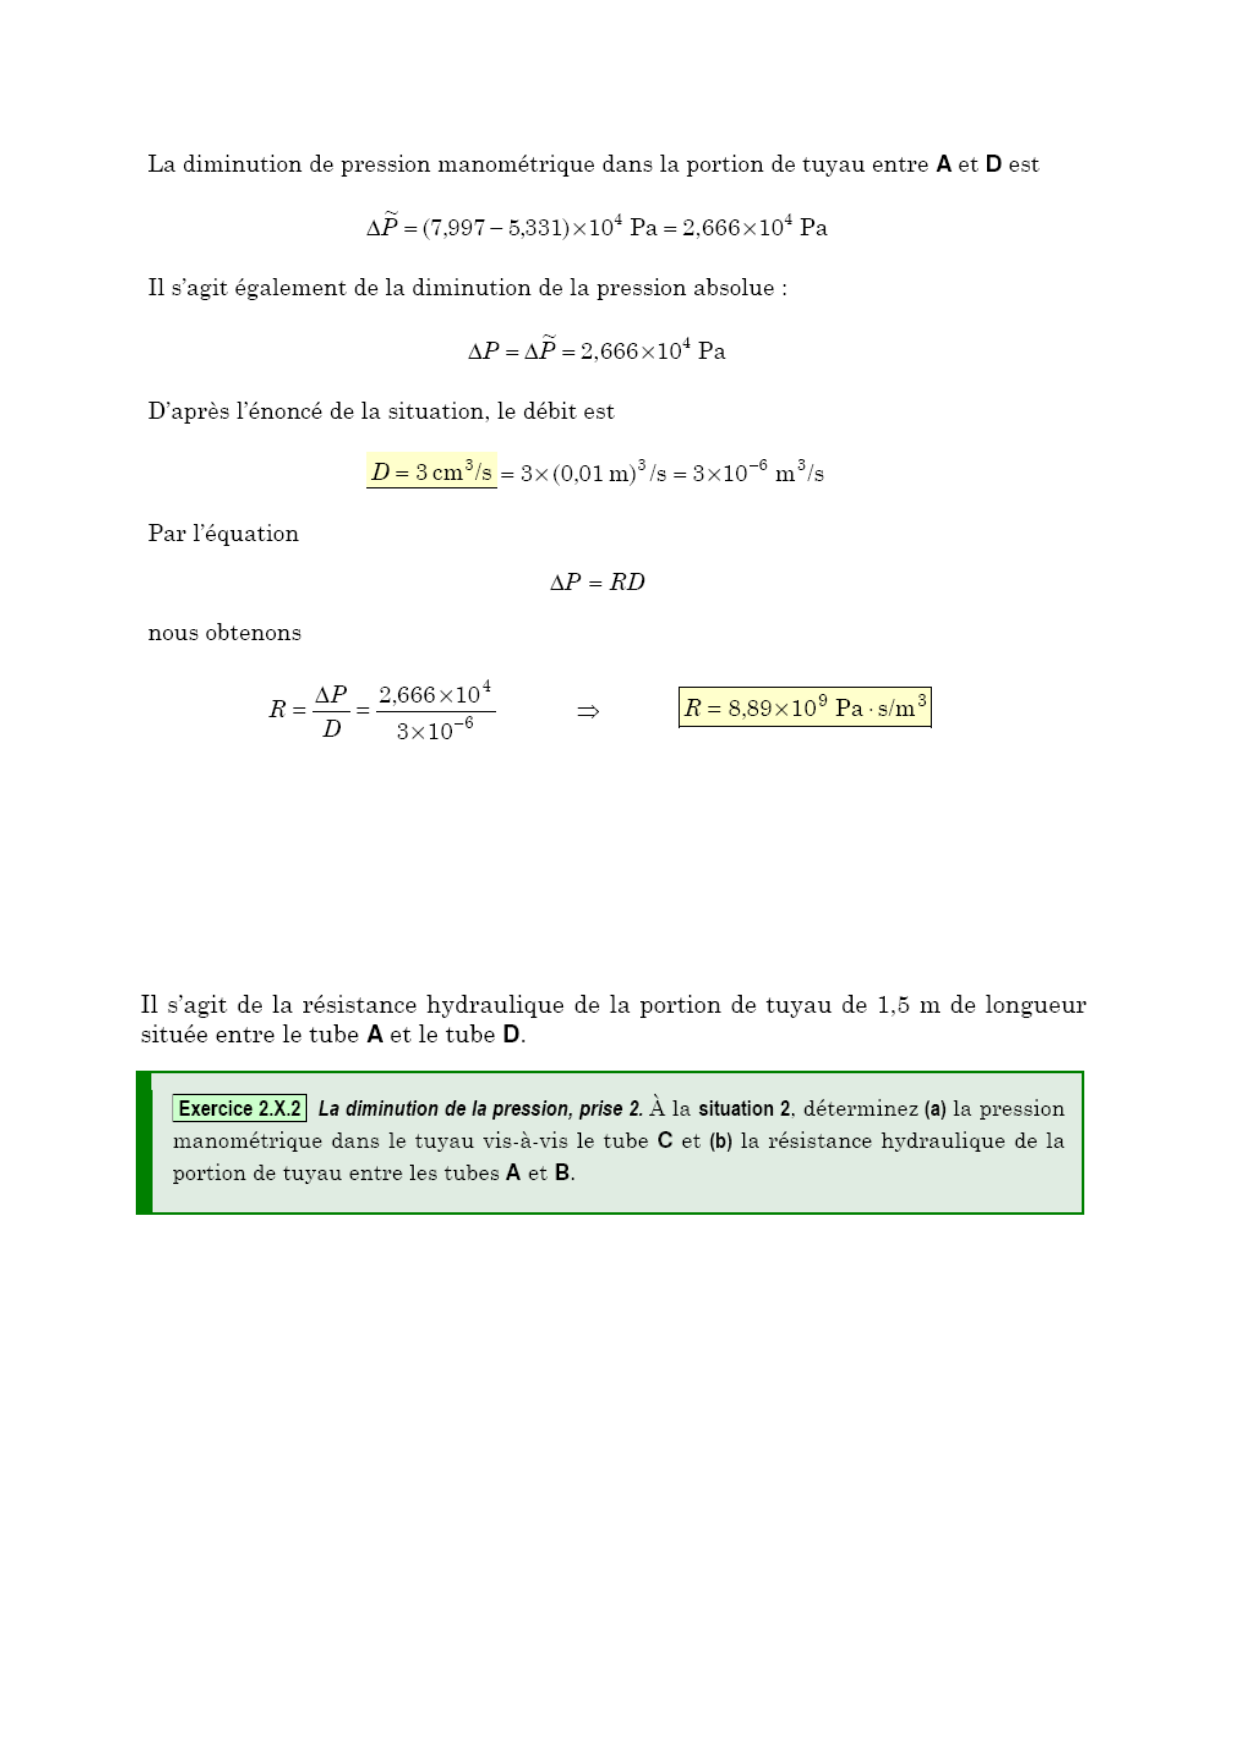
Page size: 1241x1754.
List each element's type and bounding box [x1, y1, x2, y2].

picture [118, 964, 1123, 1242]
picture [118, 118, 1123, 754]
